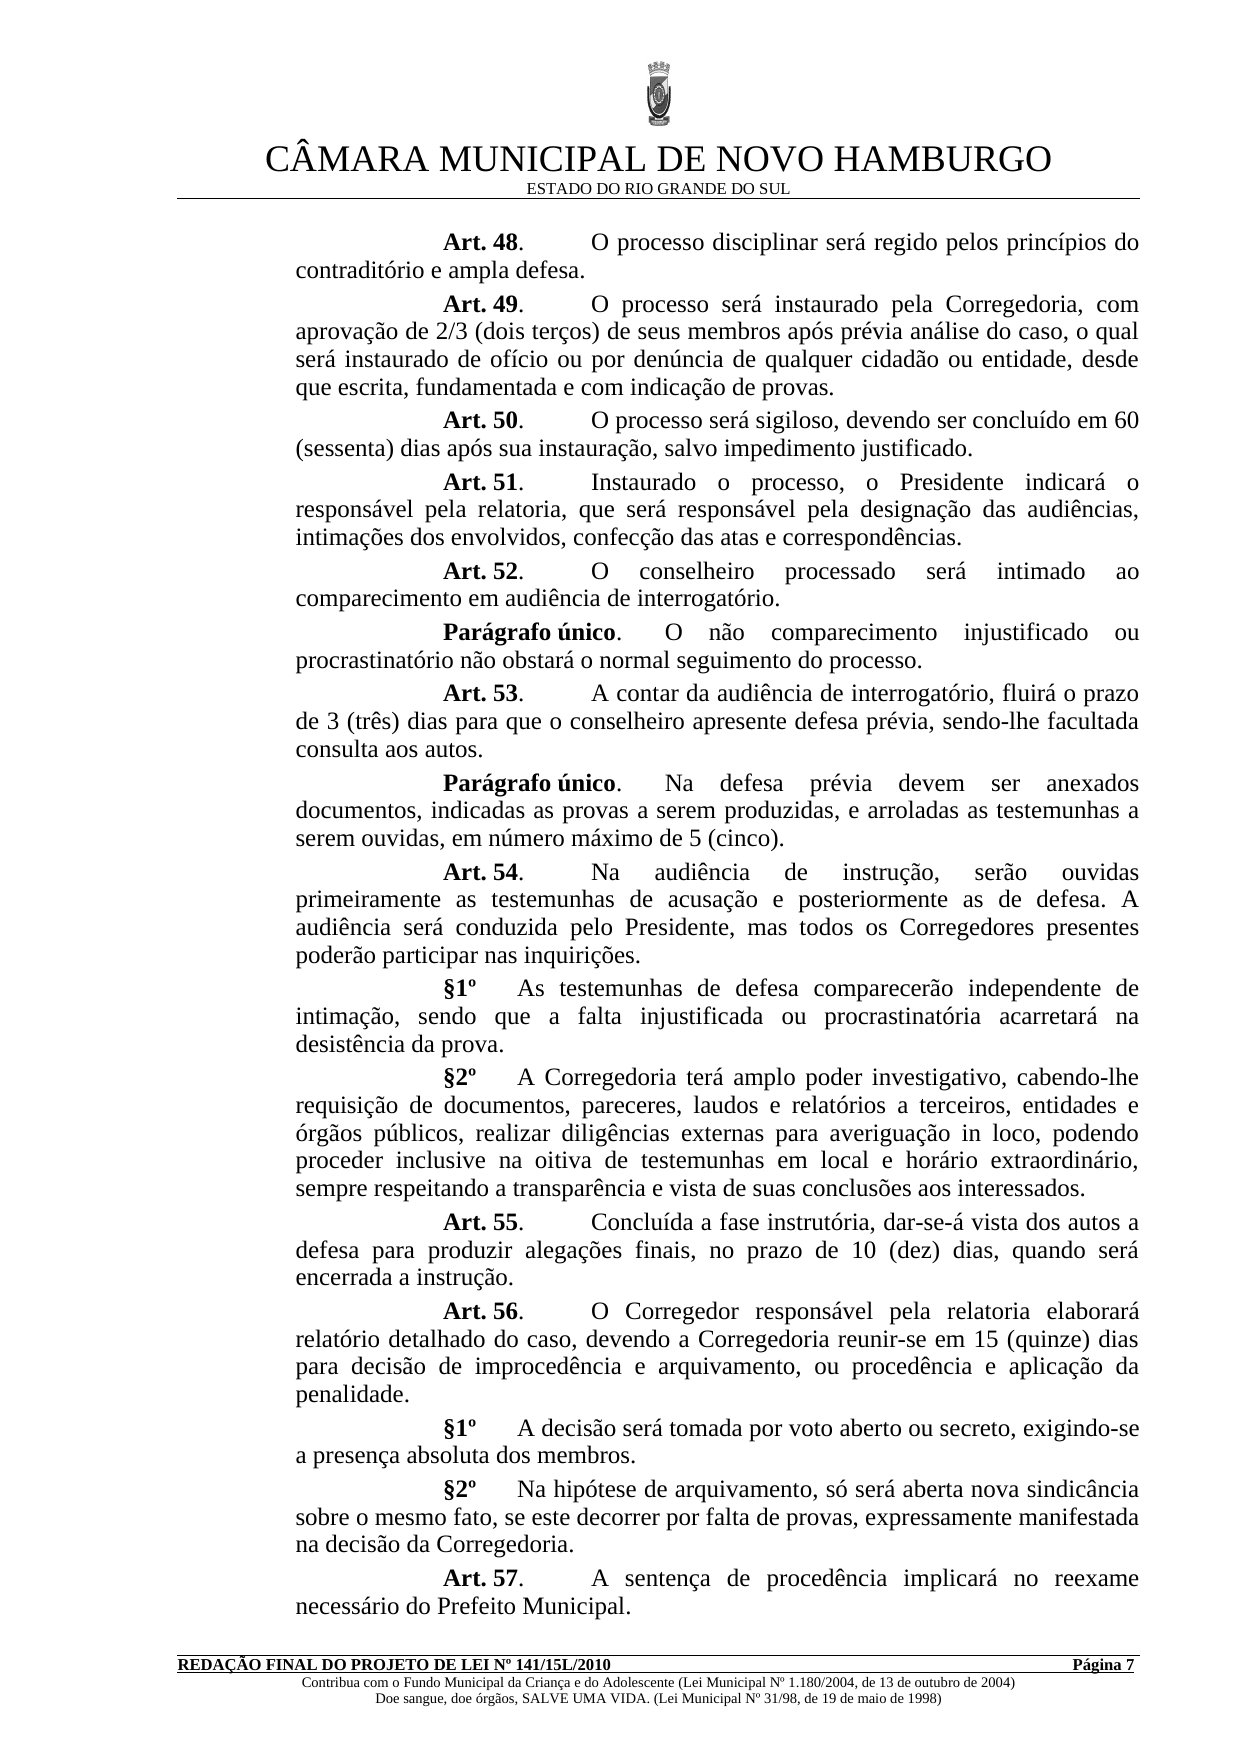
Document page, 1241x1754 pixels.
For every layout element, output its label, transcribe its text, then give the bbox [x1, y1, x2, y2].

text Parágrafo único. Na defesa prévia devem ser anexados documentos, indicadas as provas a serem produzidas, e arroladas as testemunhas a serem ouvidas, em número máximo de 5 (cinco). [295, 769, 1140, 852]
text §1º As testemunhas de defesa comparecerão independente de intimação, sendo que a falta injustificada ou procrastinatória acarretará na desistência da prova. [295, 974, 1140, 1058]
text Art. 48. O processo disciplinar será regido pelos princípios do contraditório e ampla defesa. [295, 228, 1140, 284]
text §2º Na hipótese de arquivamento, só será aberta nova sindicância sobre o mesmo fato, se este decorrer por falta de provas, expressamente manifestada na decisão da Corregedoria. [295, 1475, 1140, 1558]
text Art. 57. A sentença de procedência implicará no reexame necessário do Prefeito Municipal. [295, 1564, 1140, 1620]
text Art. 55. Concluída a fase instrutória, dar-se-á vista dos autos a defesa para produzir alegações finais, no prazo de 10 (dez) dias, quando será encerrada a instrução. [295, 1208, 1140, 1291]
text Art. 52. O conselheiro processado será intimado ao comparecimento em audiência de interrogatório. [295, 557, 1140, 612]
text Art. 49. O processo será instaurado pela Corregedoria, com aprovação de 2/3 (dois terços) de seus membros após prévia análise do caso, o qual será instaurado de ofício ou por denúncia de qualquer cidadão ou entidade, desde que escrita, fundamentada e com indicação de provas. [295, 290, 1140, 401]
text Art. 53. A contar da audiência de interrogatório, fluirá o prazo de 3 (três) dias para que o conselheiro apresente defesa prévia, sendo-lhe facultada consulta aos autos. [295, 679, 1140, 763]
text Art. 56. O Corregedor responsável pela relatoria elaborará relatório detalhado do caso, devendo a Corregedoria reunir-se em 15 (quinze) dias para decisão de improcedência e arquivamento, ou procedência e aplicação da penalidade. [295, 1297, 1140, 1408]
text Art. 50. O processo será sigiloso, devendo ser concluído em 60 (sessenta) dias após sua instauração, salvo impedimento justificado. [295, 406, 1140, 462]
text Art. 54. Na audiência de instrução, serão ouvidas primeiramente as testemunhas de acusação e posteriormente as de defesa. A audiência será conduzida pelo Presidente, mas todos os Corregedores presentes poderão participar nas inquirições. [295, 858, 1140, 968]
text §2º A Corregedoria terá amplo poder investigativo, cabendo-lhe requisição de documentos, pareceres, laudos e relatórios a terceiros, entidades e órgãos públicos, realizar diligências externas para averiguação in loco, podendo proceder inclusive na oitiva de testemunhas em local e horário extraordinário, sempre respeitando a transparência e vista de suas conclusões aos interessados. [295, 1063, 1140, 1202]
text Parágrafo único. O não comparecimento injustificado ou procrastinatório não obstará o normal seguimento do processo. [295, 618, 1140, 674]
text §1º A decisão será tomada por voto aberto ou secreto, exigindo-se a presença absoluta dos membros. [295, 1414, 1140, 1469]
text Art. 51. Instaurado o processo, o Presidente indicará o responsável pela relatoria, que será responsável pela designação das audiências, intimações dos envolvidos, confecção das atas e correspondências. [295, 468, 1140, 551]
